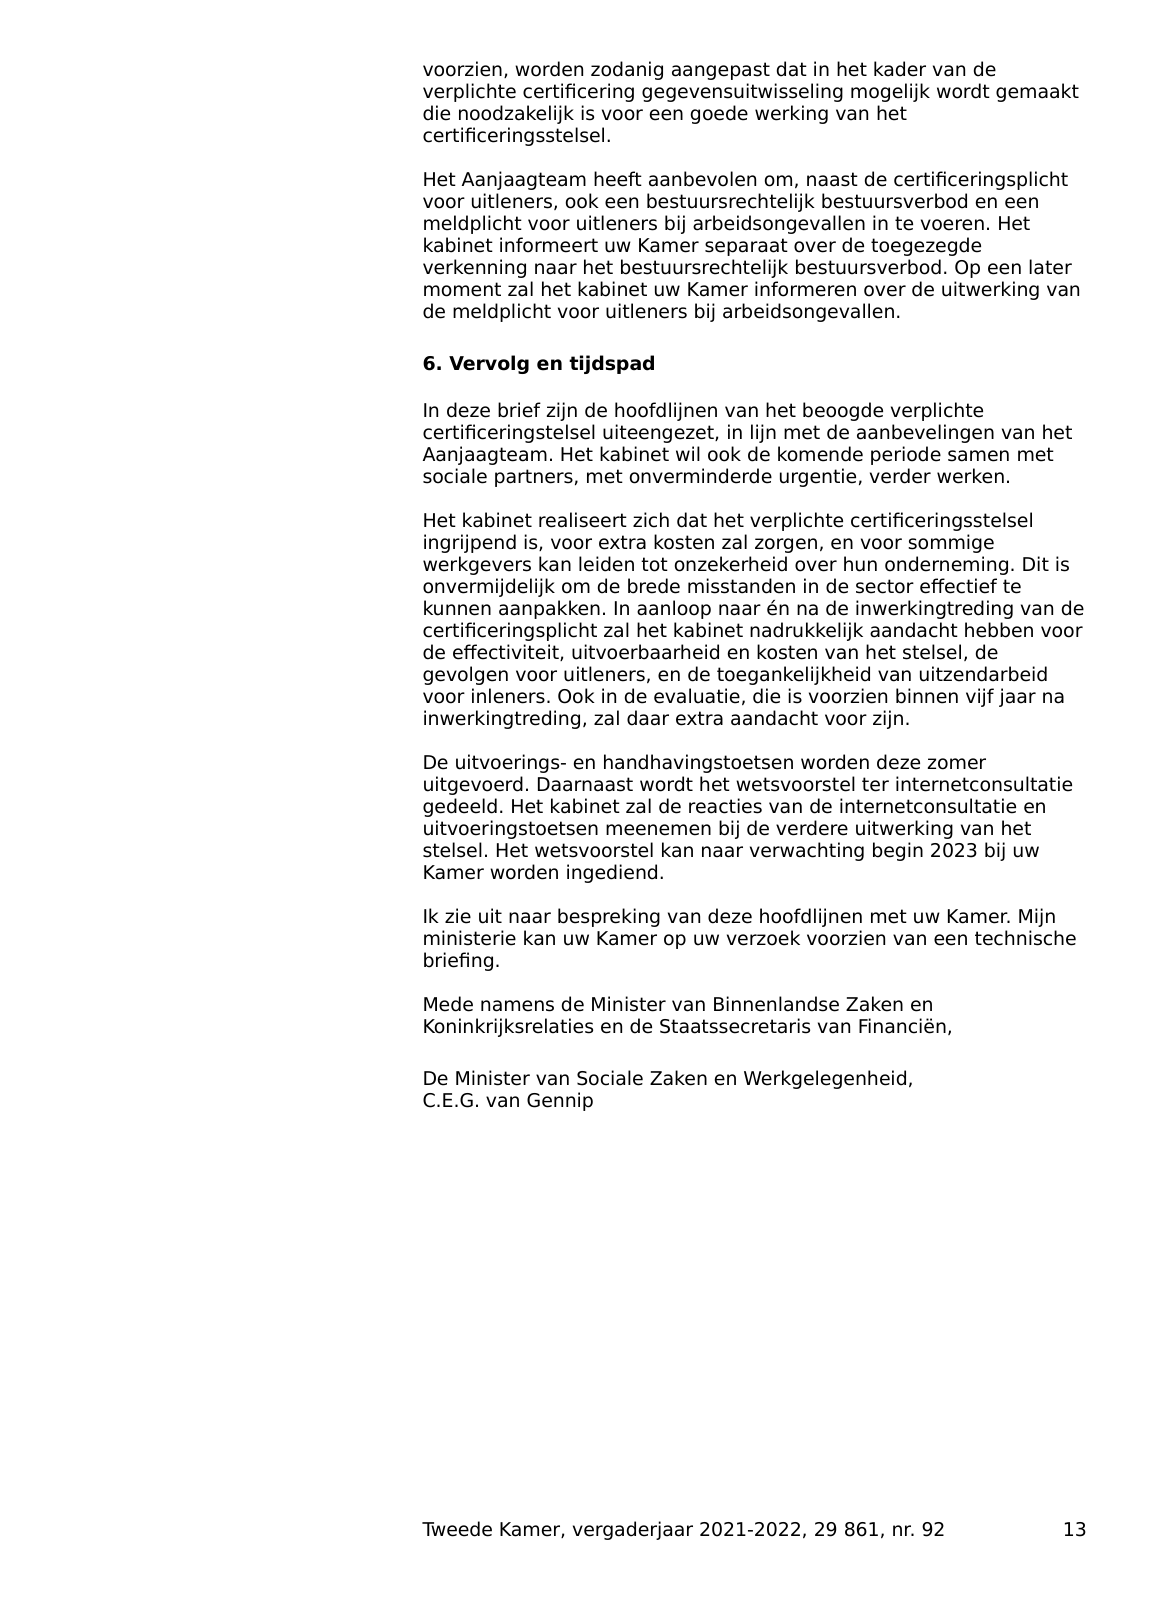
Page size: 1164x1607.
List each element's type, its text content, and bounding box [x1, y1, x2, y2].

text Ik zie uit naar bespreking van deze hoofdlijnen met uw Kamer. Mijn ministerie kan uw Kamer op uw verzoek voorzien van een technische briefing. [422, 906, 1087, 972]
text voorzien, worden zodanig aangepast dat in het kader van de verplichte certificering gegevensuitwisseling mogelijk wordt gemaakt die noodzakelijk is voor een goede werking van het certificeringsstelsel. [422, 59, 1087, 147]
text De uitvoerings- en handhavingstoetsen worden deze zomer uitgevoerd. Daarnaast wordt het wetsvoorstel ter internetconsultatie gedeeld. Het kabinet zal de reacties van de internetconsultatie en uitvoeringstoetsen meenemen bij de verdere uitwerking van het stelsel. Het wetsvoorstel kan naar verwachting begin 2023 bij uw Kamer worden ingediend. [422, 752, 1087, 884]
text Het Aanjaagteam heeft aanbevolen om, naast de certificeringsplicht voor uitleners, ook een bestuursrechtelijk bestuursverbod en een meldplicht voor uitleners bij arbeidsongevallen in te voeren. Het kabinet informeert uw Kamer separaat over de toegezegde verkenning naar het bestuursrechtelijk bestuursverbod. Op een later moment zal het kabinet uw Kamer informeren over de uitwerking van de meldplicht voor uitleners bij arbeidsongevallen. [422, 169, 1087, 323]
text De Minister van Sociale Zaken en Werkgelegenheid, C.E.G. van Gennip [422, 1068, 1087, 1112]
text In deze brief zijn de hoofdlijnen van het beoogde verplichte certificeringstelsel uiteengezet, in lijn met de aanbevelingen van het Aanjaagteam. Het kabinet wil ook de komende periode samen met sociale partners, met onverminderde urgentie, verder werken. [422, 400, 1087, 488]
text Het kabinet realiseert zich dat het verplichte certificeringsstelsel ingrijpend is, voor extra kosten zal zorgen, en voor sommige werkgevers kan leiden tot onzekerheid over hun onderneming. Dit is onvermijdelijk om de brede misstanden in de sector effectief te kunnen aanpakken. In aanloop naar én na de inwerkingtreding van de certificeringsplicht zal het kabinet nadrukkelijk aandacht hebben voor de effectiviteit, uitvoerbaarheid en kosten van het stelsel, de gevolgen voor uitleners, en de toegankelijkheid van uitzendarbeid voor inleners. Ook in de evaluatie, die is voorzien binnen vijf jaar na inwerkingtreding, zal daar extra aandacht voor zijn. [422, 510, 1087, 730]
subtitle 6. Vervolg en tijdspad [422, 353, 1087, 375]
text Mede namens de Minister van Binnenlandse Zaken en Koninkrijksrelaties en de Staatssecretaris van Financiën, [422, 994, 1087, 1038]
